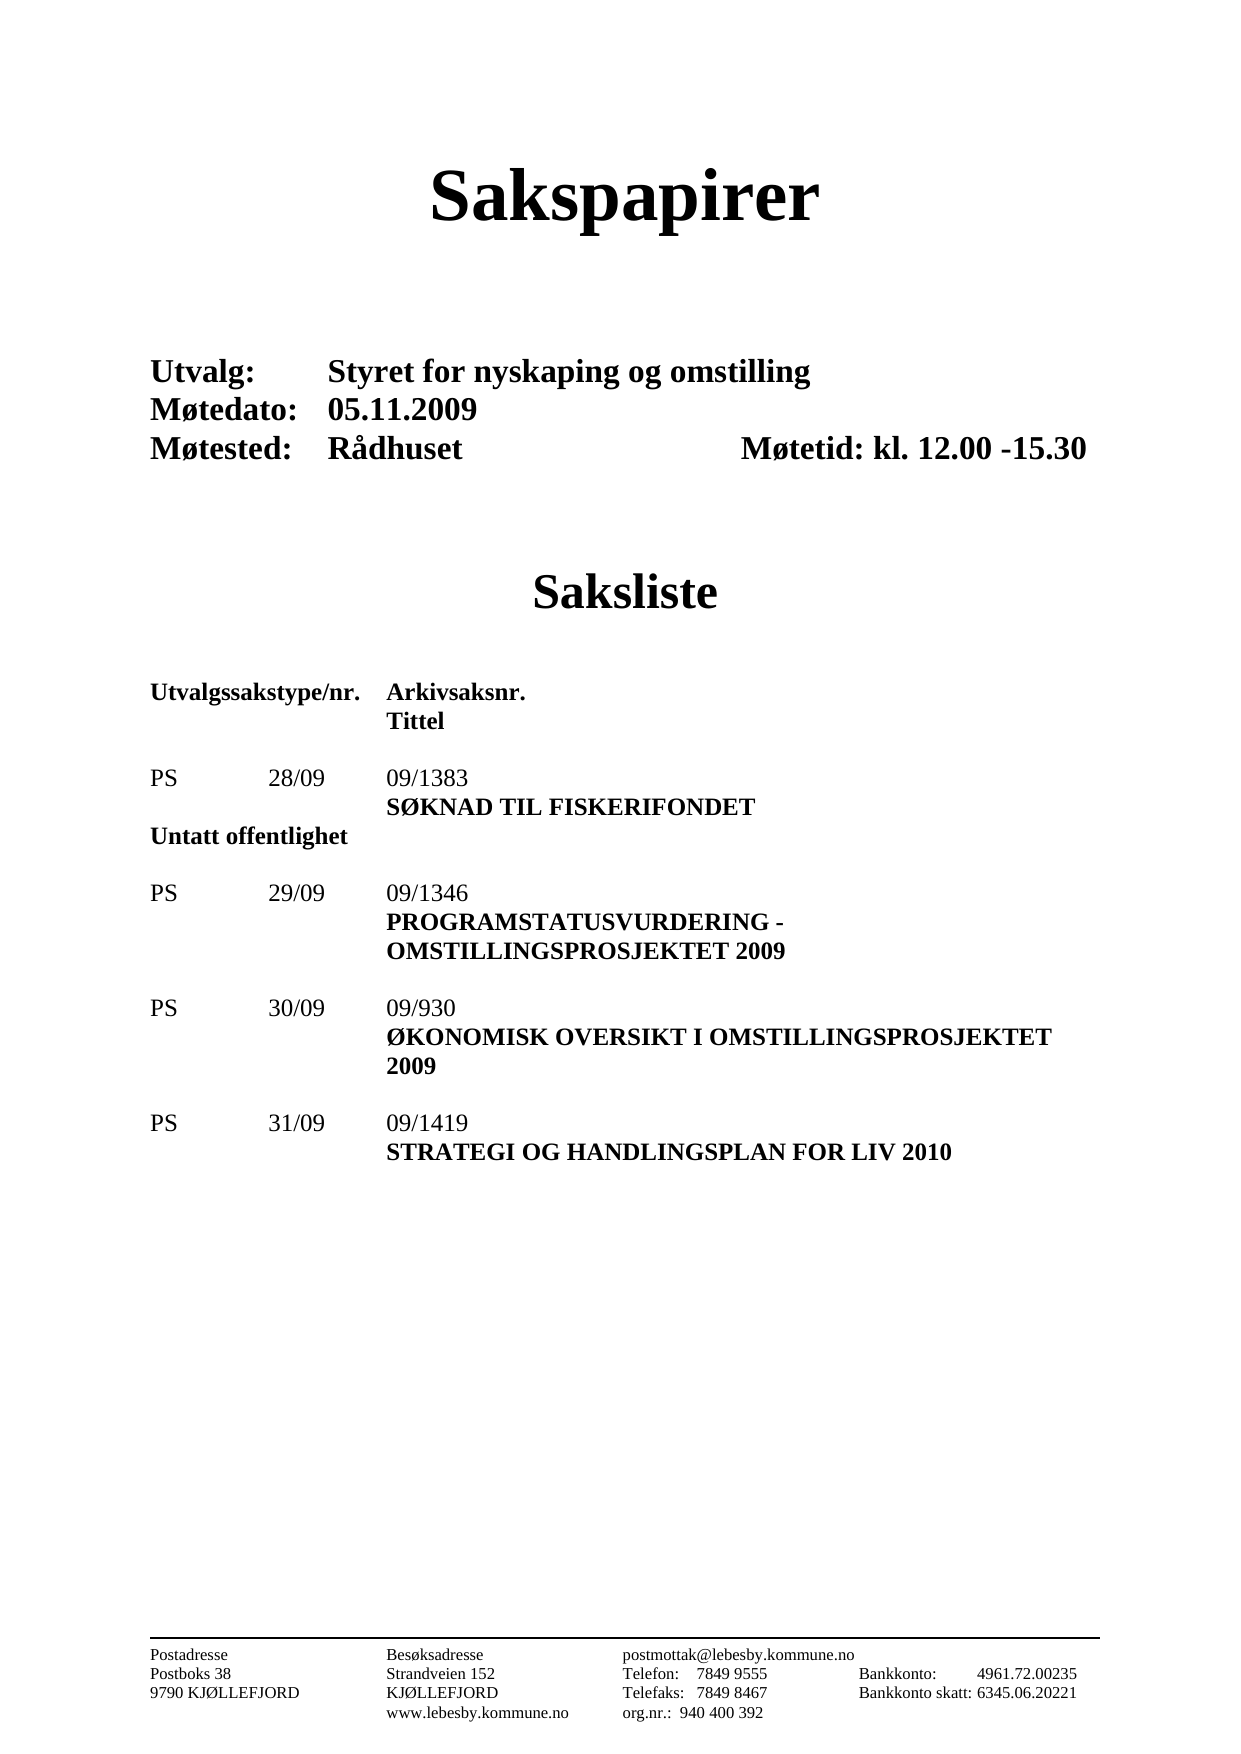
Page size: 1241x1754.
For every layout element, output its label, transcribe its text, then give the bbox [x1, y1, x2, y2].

text ØKONOMISK OVERSIKT I OMSTILLINGSPROSJEKTET 2009 [150, 1022, 1100, 1079]
text PS 29/09 09/1346 [150, 878, 1100, 907]
text Møtedato: 05.11.2009 [150, 389, 1100, 428]
text Sakspapirer [150, 150, 1100, 236]
text Untatt offentlighet [150, 821, 1100, 849]
text PS 30/09 09/930 [150, 993, 1100, 1022]
text Møtested: Rådhuset Møtetid: kl. 12.00 -15.30 [150, 428, 1100, 466]
text Tittel [150, 706, 1100, 734]
text PROGRAMSTATUSVURDERING - OMSTILLINGSPROSJEKTET 2009 [150, 907, 1100, 964]
text Utvalgssakstype/nr. Arkivsaksnr. [150, 677, 1100, 706]
text SØKNAD TIL FISKERIFONDET [150, 792, 1100, 821]
text Saksliste [150, 562, 1100, 619]
text PS 31/09 09/1419 [150, 1108, 1100, 1137]
text STRATEGI OG HANDLINGSPLAN FOR LIV 2010 [150, 1137, 1100, 1166]
text PS 28/09 09/1383 [150, 763, 1100, 792]
text Utvalg: Styret for nyskaping og omstilling [150, 351, 1100, 389]
